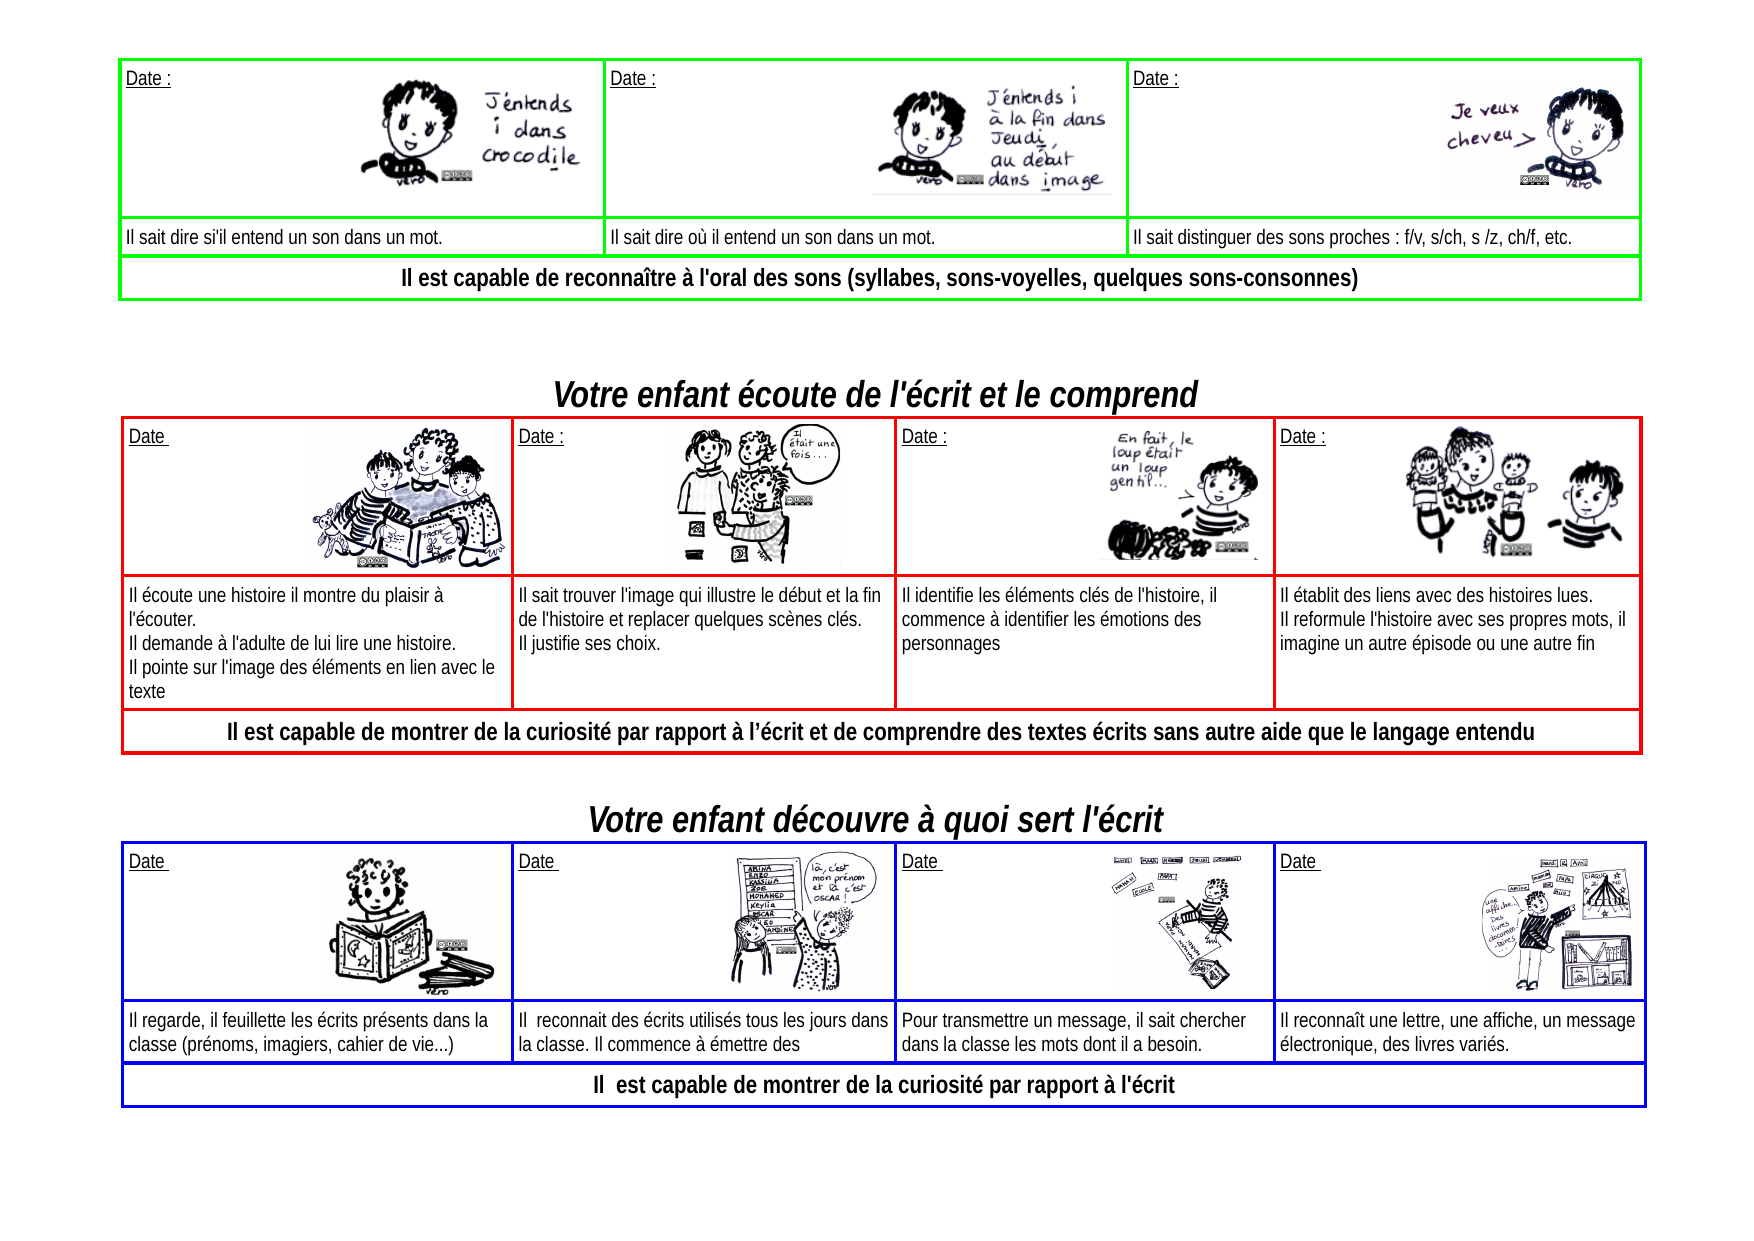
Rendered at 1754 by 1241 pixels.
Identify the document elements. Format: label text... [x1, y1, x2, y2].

table_header [897, 560, 1273, 574]
picture [727, 849, 878, 994]
table_cell Il identifie les éléments clés de l'histoire, il commence à identifier les émotions des personnages [897, 577, 1273, 708]
table_cell Il sait trouver l'image qui illustre le début et la fin de l'histoire et replacer quelques scènes clés. Il justifie ses choix. [514, 577, 894, 708]
table_cell Il regarde, il feuillette les écrits présents dans la classe (prénoms, imagiers, cahier de vie...) [124, 1002, 511, 1061]
table_cell Il sait distinguer des sons proches : f/v, s/ch, s /z, ch/f, etc. [1129, 219, 1639, 254]
table_cell Il est capable de montrer de la curiosité par rapport à l'écrit [124, 1065, 1644, 1105]
table_cell Pour transmettre un message, il sait chercher dans la classe les mots dont il a besoin. [897, 1002, 1273, 1061]
table_header Date : [897, 419, 1273, 559]
picture [1406, 425, 1637, 561]
table_header Date [514, 850, 894, 999]
table_header Date [1276, 844, 1644, 999]
text Votre enfant écoute de l'écrit et le comprend [118, 372, 1636, 416]
text Votre enfant découvre à quoi sert l'écrit [118, 798, 1636, 841]
table_header Date [124, 419, 511, 574]
table_header Date : [122, 61, 603, 216]
table_header Date [897, 844, 1273, 999]
table_cell Il est capable de reconnaître à l'oral des sons (syllabes, sons-voyelles, quelques sons-consonnes) [122, 258, 1639, 298]
picture [1111, 855, 1243, 989]
table_cell Il établit des liens avec des histoires lues. Il reformule l'histoire avec ses propres mots, il imagine un autre épisode ou une autre fin [1276, 577, 1639, 708]
table_cell Il sait dire où il entend un son dans un mot. [606, 219, 1126, 254]
table_cell Il reconnaît une lettre, une affiche, un message électronique, des livres variés. [1276, 1002, 1644, 1061]
picture [352, 78, 587, 193]
table_header Date [124, 850, 511, 999]
table_header Date : [1129, 61, 1639, 216]
picture [1099, 430, 1258, 560]
picture [318, 849, 495, 997]
picture [1443, 81, 1634, 196]
picture [309, 426, 507, 571]
table_header Date : [514, 419, 894, 574]
picture [667, 424, 841, 571]
picture [872, 75, 1112, 195]
table_header Date : [1276, 419, 1639, 574]
table_header Date : [606, 61, 1126, 216]
table_cell Il est capable de montrer de la curiosité par rapport à l’écrit et de comprendre des textes écrits sans autre aide que le langage entendu [124, 711, 1639, 751]
table_header [124, 844, 511, 849]
table_cell Il écoute une histoire il montre du plaisir à l'écouter. Il demande à l'adulte de lui lire une histoire. Il pointe sur l'image des éléments en lien avec le texte [124, 577, 511, 708]
table_cell Il sait dire si'il entend un son dans un mot. [122, 219, 603, 254]
picture [1481, 856, 1636, 992]
table_cell Il reconnait des écrits utilisés tous les jours dans la classe. Il commence à émettre des [514, 1002, 894, 1061]
table_header [514, 844, 894, 849]
